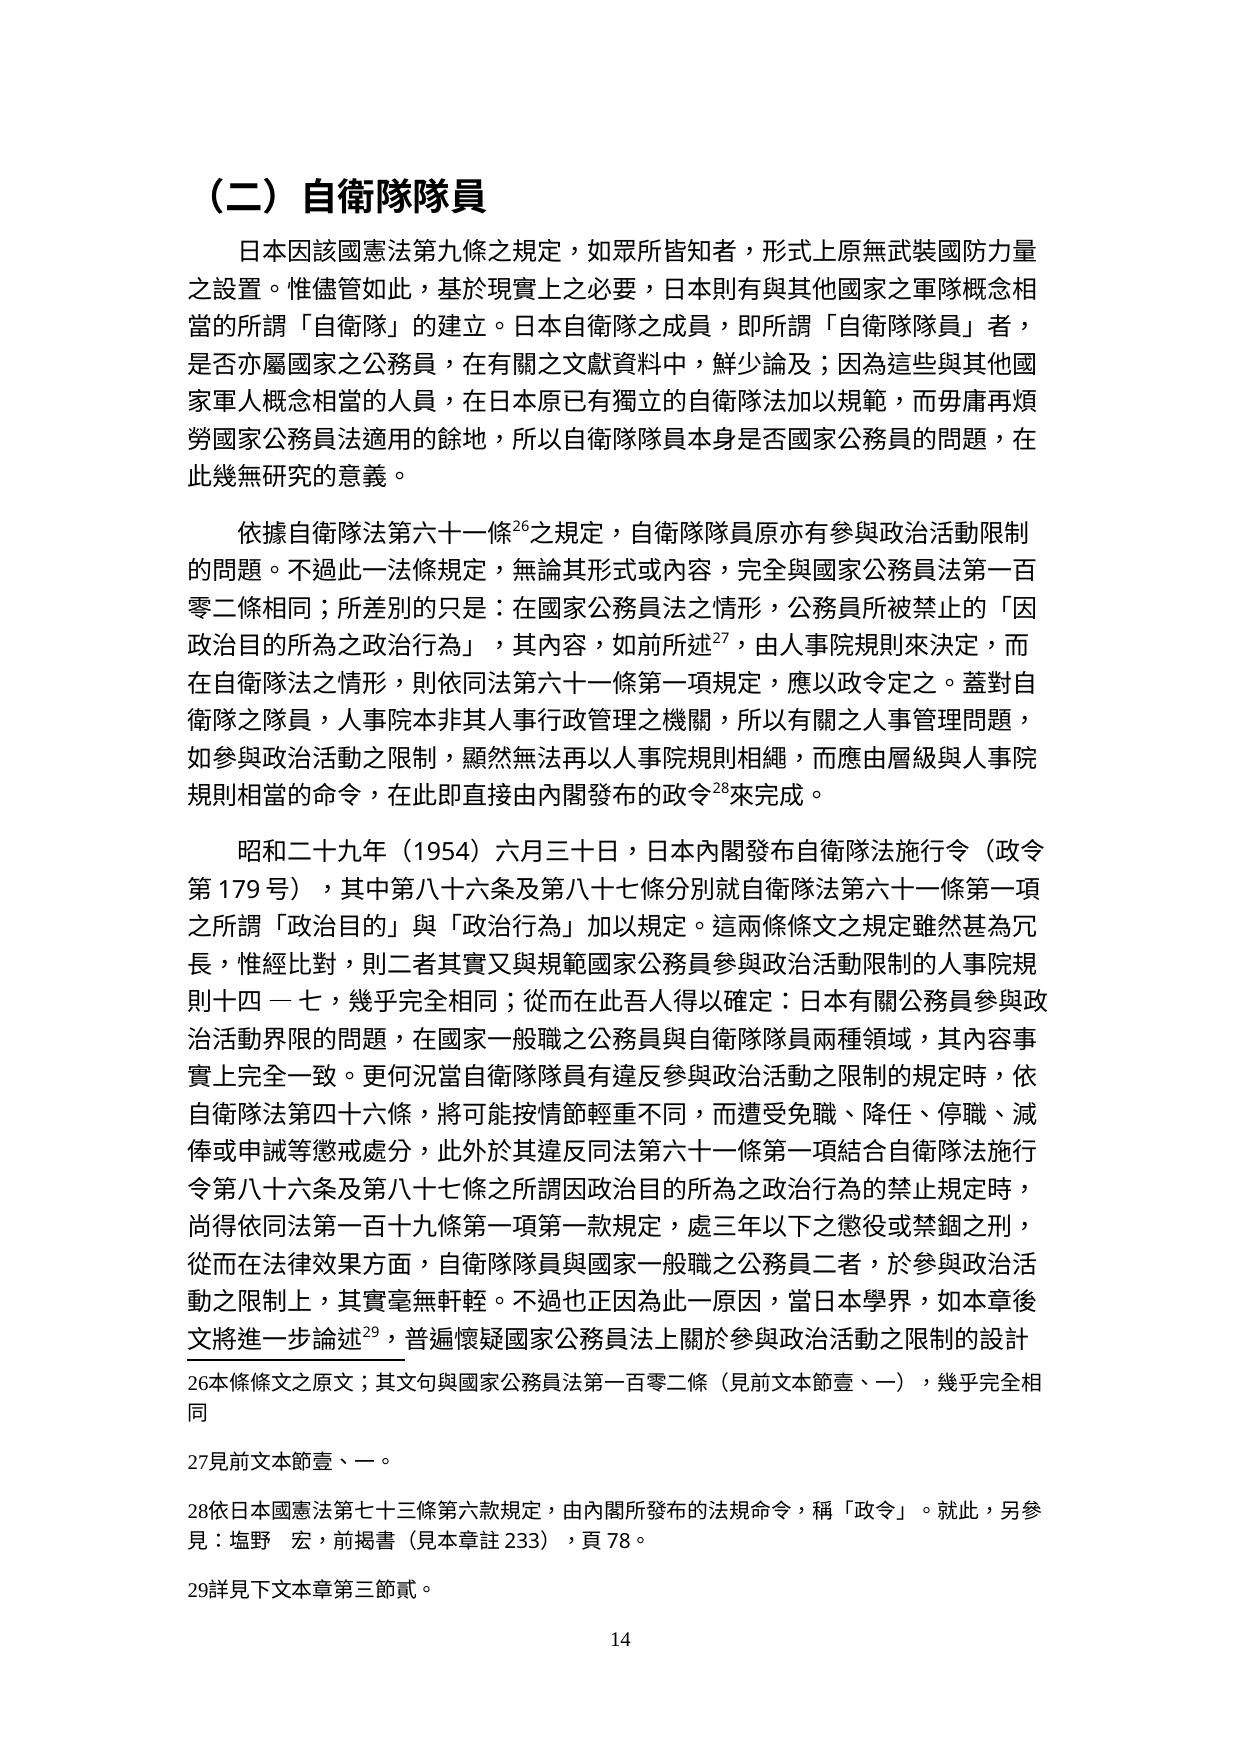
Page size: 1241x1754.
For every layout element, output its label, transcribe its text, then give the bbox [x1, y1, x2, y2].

text 依據自衛隊法第六十一條之規定，自衛隊隊員原亦有參與政治活動限制的問題。不過此一法條規定，無論其形式或內容，完全與國家公務員法第一百零二條相同；所差別的只是：在國家公務員法之情形，公務員所被禁止的「因政治目的所為之政治行為」，其內容，如前所述，由人事院規則來決定，而在自衛隊法之情形，則依同法第六十一條第一項規定，應以政令定之。蓋對自衛隊之隊員，人事院本非其人事行政管理之機關，所以有關之人事管理問題，如參與政治活動之限制，顯然無法再以人事院規則相繩，而應由層級與人事院規則相當的命令，在此即直接由內閣發布的政令來完成。 [187, 506, 1053, 806]
text 日本因該國憲法第九條之規定，如眾所皆知者，形式上原無武裝國防力量之設置。惟儘管如此，基於現實上之必要，日本則有與其他國家之軍隊概念相當的所謂「自衛隊」的建立。日本自衛隊之成員，即所謂「自衛隊隊員」者，是否亦屬國家之公務員，在有關之文獻資料中，鮮少論及；因為這些與其他國家軍人概念相當的人員，在日本原已有獨立的自衛隊法加以規範，而毋庸再煩勞國家公務員法適用的餘地，所以自衛隊隊員本身是否國家公務員的問題，在此幾無研究的意義。 [187, 225, 1053, 487]
text 本條條文之原文；其文句與國家公務員法第一百零二條（見前文本節壹、一），幾乎完全相同 [187, 1366, 1053, 1427]
subtitle （二）自衛隊隊員 [187, 150, 1053, 225]
text 見前文本節壹、一。 [187, 1446, 1053, 1476]
text 昭和二十九年（1954）六月三十日，日本內閣發布自衛隊法施行令（政令第179号），其中第八十六条及第八十七條分別就自衛隊法第六十一條第一項之所謂「政治目的」與「政治行為」加以規定。這兩條條文之規定雖然甚為冗長，惟經比對，則二者其實又與規範國家公務員參與政治活動限制的人事院規則十四 — 七，幾乎完全相同；從而在此吾人得以確定：日本有關公務員參與政治活動界限的問題，在國家一般職之公務員與自衛隊隊員兩種領域，其內容事實上完全一致。更何況當自衛隊隊員有違反參與政治活動之限制的規定時，依自衛隊法第四十六條，將可能按情節輕重不同，而遭受免職、降任、停職、減俸或申誡等懲戒處分，此外於其違反同法第六十一條第一項結合自衛隊法施行令第八十六条及第八十七條之所謂因政治目的所為之政治行為的禁止規定時，尚得依同法第一百十九條第一項第一款規定，處三年以下之懲役或禁錮之刑，從而在法律效果方面，自衛隊隊員與國家一般職之公務員二者，於參與政治活動之限制上，其實毫無軒輊。不過也正因為此一原因，當日本學界，如本章後文將進一步論述，普遍懷疑國家公務員法上關於參與政治活動之限制的設計 [187, 825, 1053, 1350]
text 詳見下文本章第三節貳。 [187, 1574, 1053, 1604]
text 依日本國憲法第七十三條第六款規定，由內閣所發布的法規命令，稱「政令」。就此，另參見：塩野 宏，前揭書（見本章註233），頁78。 [187, 1494, 1053, 1555]
